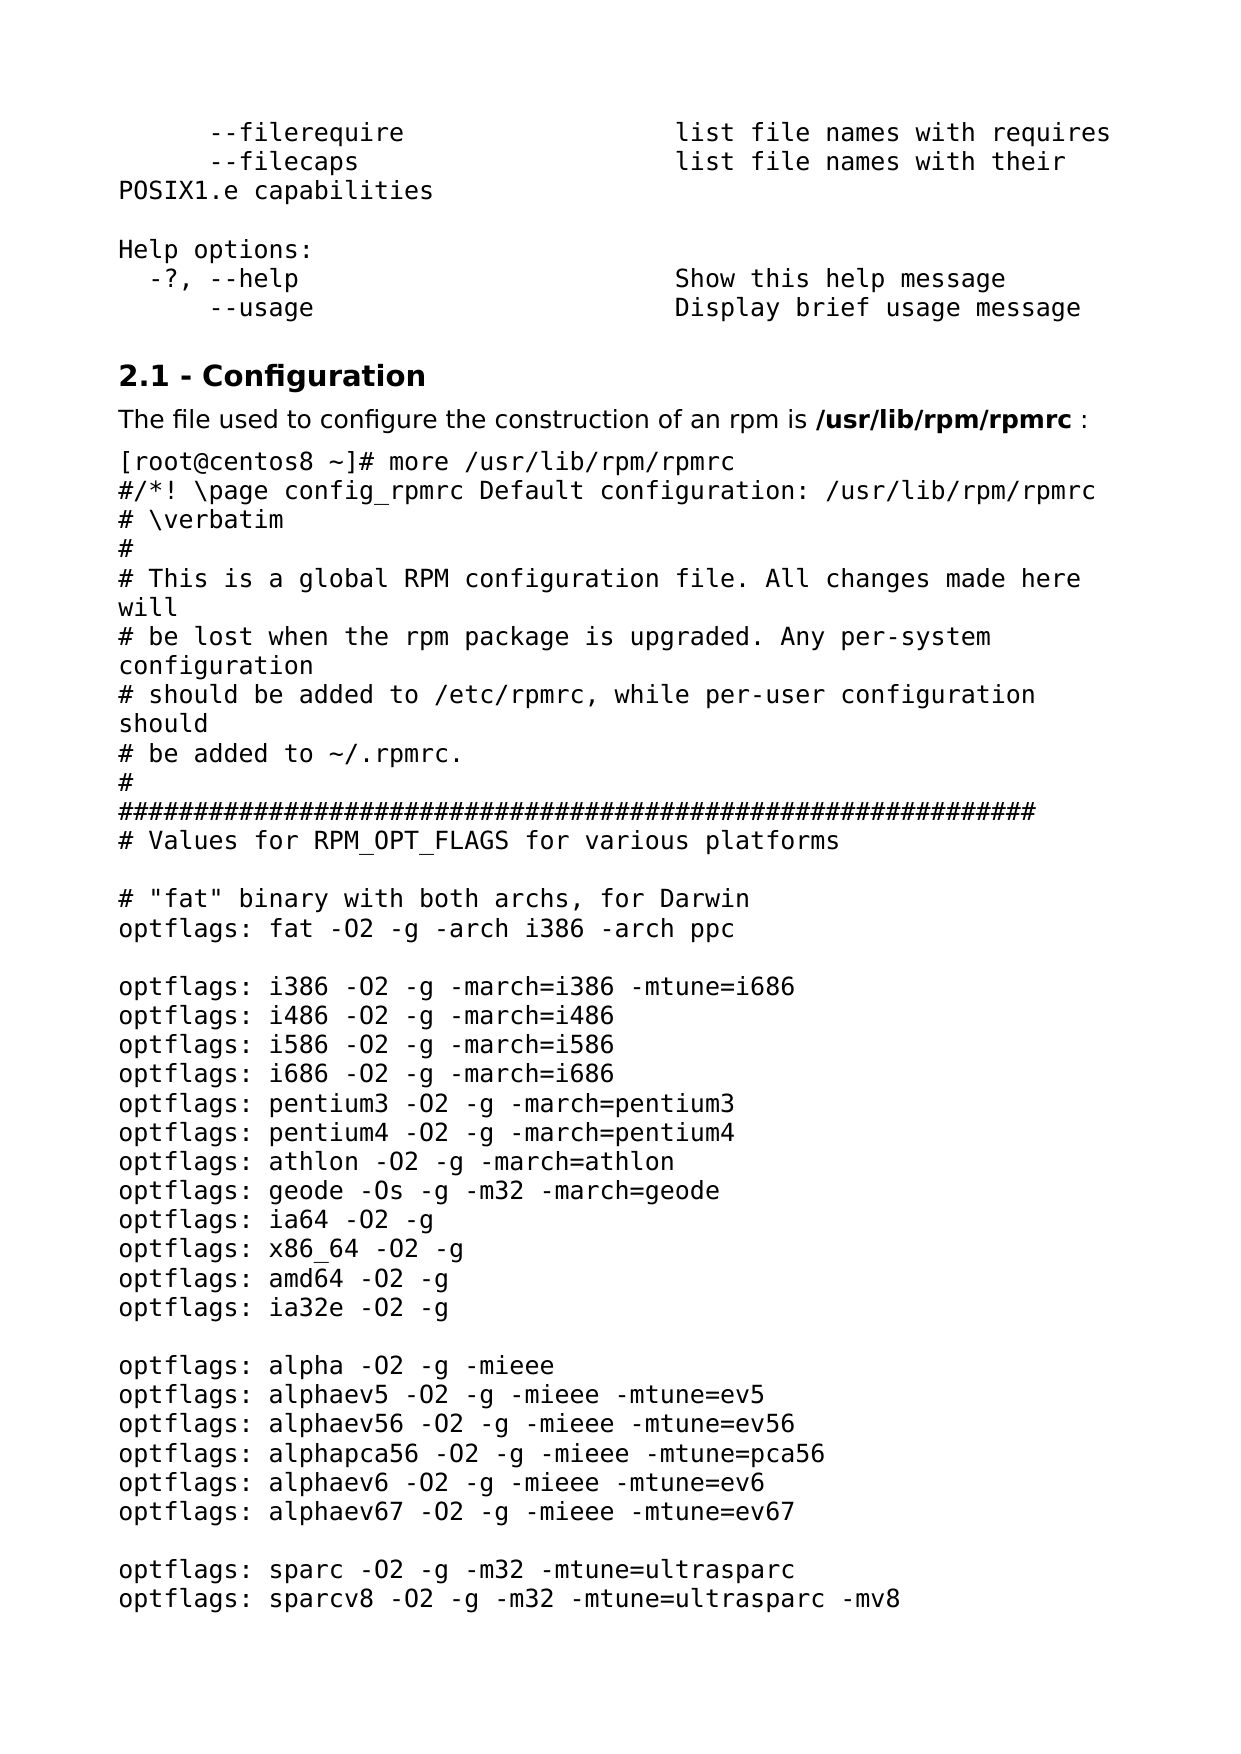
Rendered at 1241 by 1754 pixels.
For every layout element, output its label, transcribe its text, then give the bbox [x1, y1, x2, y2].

text [root@centos8 ~]# more /usr/lib/rpm/rpmrc #/*! \page config_rpmrc Default configuration: /usr/lib/rpm/rpmrc # \verbatim # # This is a global RPM configuration file. All changes made here will # be lost when the rpm package is upgraded. Any per-system configuration # should be added to /etc/rpmrc, while per-user configuration should # be added to ~/.rpmrc. # ############################################################# # Values for RPM_OPT_FLAGS for various platforms # "fat" binary with both archs, for Darwin optflags: fat -O2 -g -arch i386 -arch ppc optflags: i386 -O2 -g -march=i386 -mtune=i686 optflags: i486 -O2 -g -march=i486 optflags: i586 -O2 -g -march=i586 optflags: i686 -O2 -g -march=i686 optflags: pentium3 -O2 -g -march=pentium3 optflags: pentium4 -O2 -g -march=pentium4 optflags: athlon -O2 -g -march=athlon optflags: geode -Os -g -m32 -march=geode optflags: ia64 -O2 -g optflags: x86_64 -O2 -g optflags: amd64 -O2 -g optflags: ia32e -O2 -g optflags: alpha -O2 -g -mieee optflags: alphaev5 -O2 -g -mieee -mtune=ev5 optflags: alphaev56 -O2 -g -mieee -mtune=ev56 optflags: alphapca56 -O2 -g -mieee -mtune=pca56 optflags: alphaev6 -O2 -g -mieee -mtune=ev6 optflags: alphaev67 -O2 -g -mieee -mtune=ev67 optflags: sparc -O2 -g -m32 -mtune=ultrasparc optflags: sparcv8 -O2 -g -m32 -mtune=ultrasparc -mv8 [118, 447, 1122, 1614]
subtitle 2.1 - Configuration [118, 359, 1122, 393]
text --filerequire list file names with requires --filecaps list file names with their POSIX1.e capabilities Help options: -?, --help Show this help message --usage Display brief usage message [118, 118, 1122, 322]
text The file used to configure the construction of an rpm is /usr/lib/rpm/rpmrc : [118, 406, 1122, 435]
